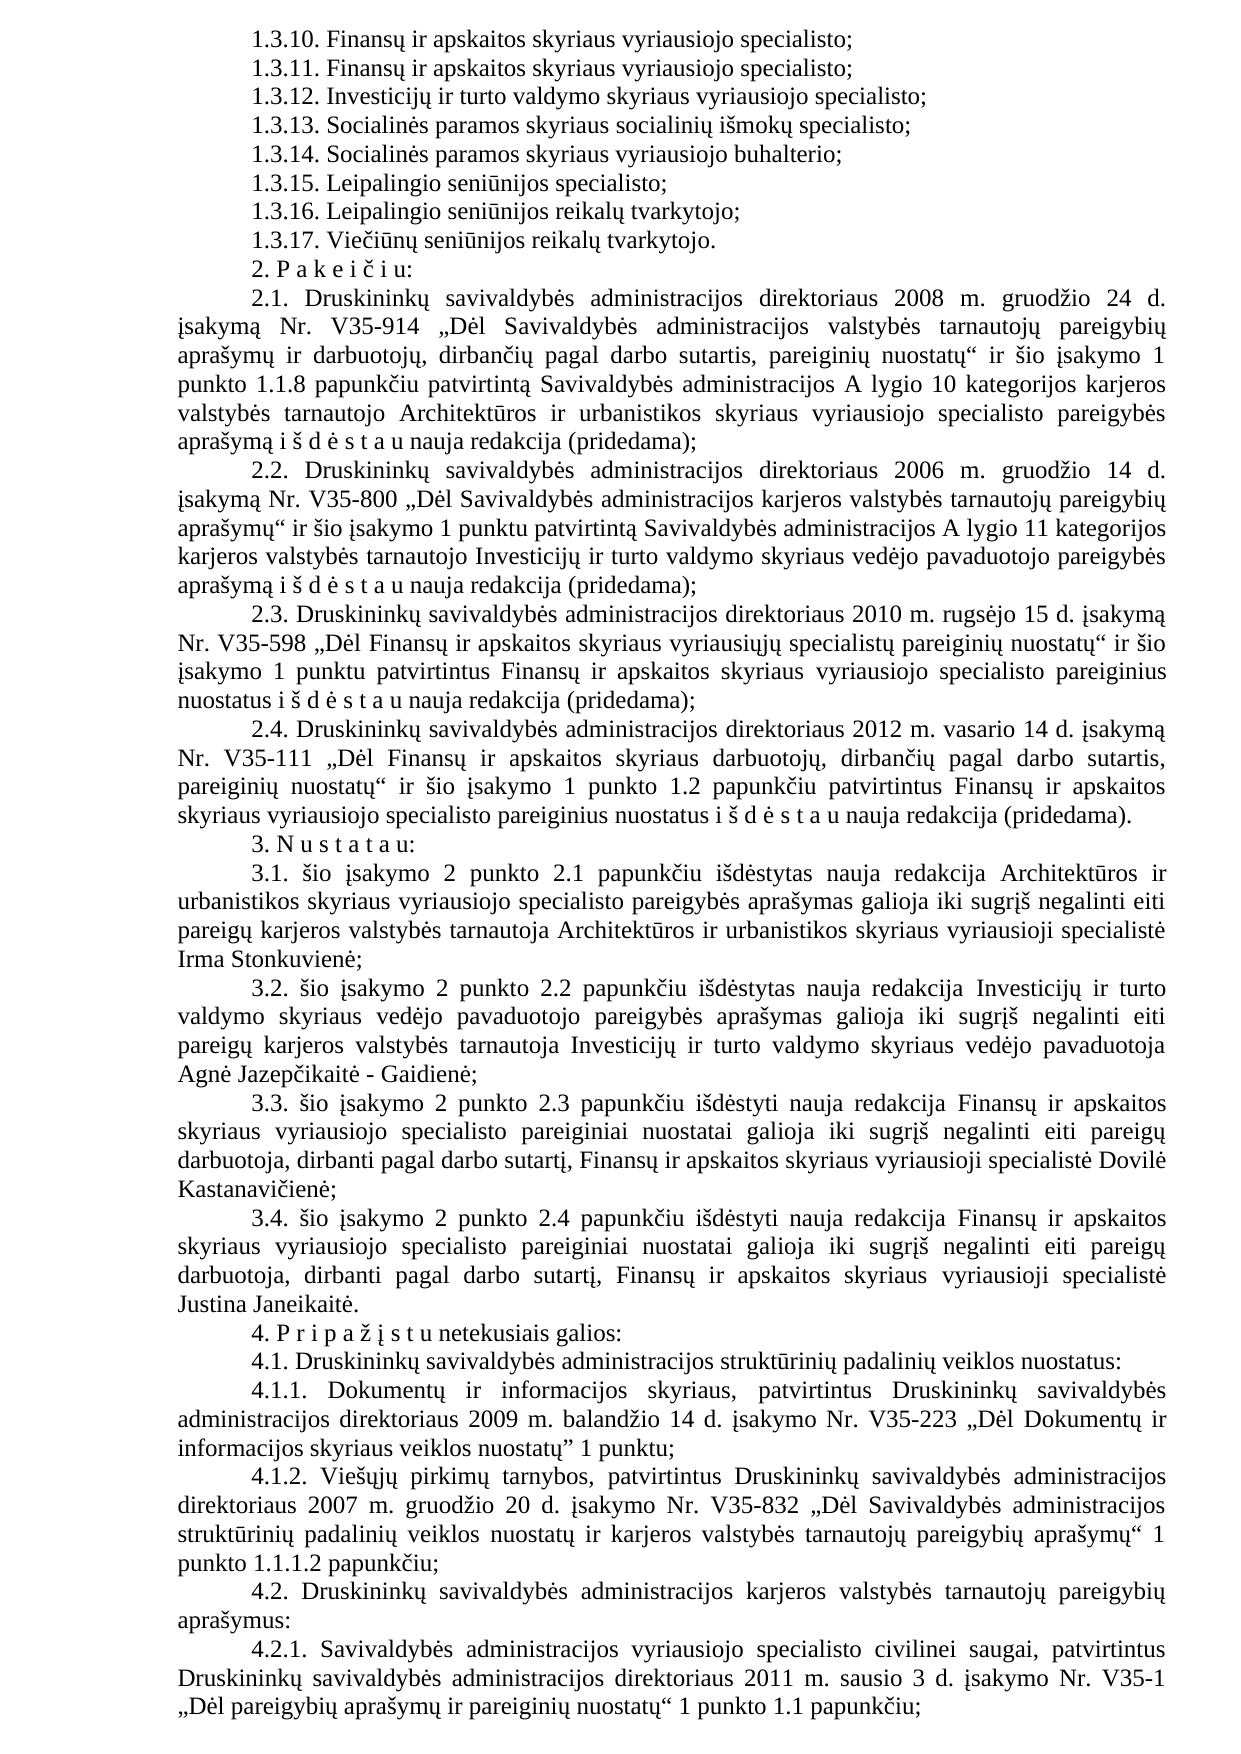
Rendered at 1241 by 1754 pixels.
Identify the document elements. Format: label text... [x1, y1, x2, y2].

text 4.2. Druskininkų savivaldybės administracijos karjeros valstybės tarnautojų pareigybių aprašymus: [177, 1576, 1167, 1634]
text 2. P a k e i č i u: [177, 254, 1167, 283]
text 1.3.17. Viečiūnų seniūnijos reikalų tvarkytojo. [177, 225, 1167, 254]
text 4.1. Druskininkų savivaldybės administracijos struktūrinių padalinių veiklos nuostatus: [177, 1346, 1167, 1375]
text 2.3. Druskininkų savivaldybės administracijos direktoriaus 2010 m. rugsėjo 15 d. įsakymą Nr. V35-598 „Dėl Finansų ir apskaitos skyriaus vyriausiųjų specialistų pareiginių nuostatų“ ir šio įsakymo 1 punktu patvirtintus Finansų ir apskaitos skyriaus vyriausiojo specialisto pareiginius nuostatus i š d ė s t a u nauja redakcija (pridedama); [177, 599, 1167, 714]
text 3.4. šio įsakymo 2 punkto 2.4 papunkčiu išdėstyti nauja redakcija Finansų ir apskaitos skyriaus vyriausiojo specialisto pareiginiai nuostatai galioja iki sugrįš negalinti eiti pareigų darbuotoja, dirbanti pagal darbo sutartį, Finansų ir apskaitos skyriaus vyriausioji specialistė Justina Janeikaitė. [177, 1203, 1167, 1318]
text 4. P r i p a ž į s t u netekusiais galios: [177, 1318, 1167, 1346]
text 3.3. šio įsakymo 2 punkto 2.3 papunkčiu išdėstyti nauja redakcija Finansų ir apskaitos skyriaus vyriausiojo specialisto pareiginiai nuostatai galioja iki sugrįš negalinti eiti pareigų darbuotoja, dirbanti pagal darbo sutartį, Finansų ir apskaitos skyriaus vyriausioji specialistė Dovilė Kastanavičienė; [177, 1088, 1167, 1203]
text 3. N u s t a t a u: [177, 829, 1167, 858]
text 4.1.1. Dokumentų ir informacijos skyriaus, patvirtintus Druskininkų savivaldybės administracijos direktoriaus 2009 m. balandžio 14 d. įsakymo Nr. V35-223 „Dėl Dokumentų ir informacijos skyriaus veiklos nuostatų” 1 punktu; [177, 1375, 1167, 1461]
text 4.1.2. Viešųjų pirkimų tarnybos, patvirtintus Druskininkų savivaldybės administracijos direktoriaus 2007 m. gruodžio 20 d. įsakymo Nr. V35-832 „Dėl Savivaldybės administracijos struktūrinių padalinių veiklos nuostatų ir karjeros valstybės tarnautojų pareigybių aprašymų“ 1 punkto 1.1.1.2 papunkčiu; [177, 1461, 1167, 1576]
text 1.3.14. Socialinės paramos skyriaus vyriausiojo buhalterio; [177, 139, 1167, 168]
text 2.1. Druskininkų savivaldybės administracijos direktoriaus 2008 m. gruodžio 24 d. įsakymą Nr. V35-914 „Dėl Savivaldybės administracijos valstybės tarnautojų pareigybių aprašymų ir darbuotojų, dirbančių pagal darbo sutartis, pareiginių nuostatų“ ir šio įsakymo 1 punkto 1.1.8 papunkčiu patvirtintą Savivaldybės administracijos A lygio 10 kategorijos karjeros valstybės tarnautojo Architektūros ir urbanistikos skyriaus vyriausiojo specialisto pareigybės aprašymą i š d ė s t a u nauja redakcija (pridedama); [177, 283, 1167, 455]
text 1.3.12. Investicijų ir turto valdymo skyriaus vyriausiojo specialisto; [177, 81, 1167, 110]
text 1.3.10. Finansų ir apskaitos skyriaus vyriausiojo specialisto; [177, 24, 1167, 53]
text 1.3.11. Finansų ir apskaitos skyriaus vyriausiojo specialisto; [177, 53, 1167, 81]
text 1.3.13. Socialinės paramos skyriaus socialinių išmokų specialisto; [177, 110, 1167, 139]
text 1.3.15. Leipalingio seniūnijos specialisto; [177, 168, 1167, 196]
text 3.1. šio įsakymo 2 punkto 2.1 papunkčiu išdėstytas nauja redakcija Architektūros ir urbanistikos skyriaus vyriausiojo specialisto pareigybės aprašymas galioja iki sugrįš negalinti eiti pareigų karjeros valstybės tarnautoja Architektūros ir urbanistikos skyriaus vyriausioji specialistė Irma Stonkuvienė; [177, 858, 1167, 973]
text 1.3.16. Leipalingio seniūnijos reikalų tvarkytojo; [177, 196, 1167, 225]
text 4.2.1. Savivaldybės administracijos vyriausiojo specialisto civilinei saugai, patvirtintus Druskininkų savivaldybės administracijos direktoriaus 2011 m. sausio 3 d. įsakymo Nr. V35-1 „Dėl pareigybių aprašymų ir pareiginių nuostatų“ 1 punkto 1.1 papunkčiu; [177, 1634, 1167, 1720]
text 2.2. Druskininkų savivaldybės administracijos direktoriaus 2006 m. gruodžio 14 d. įsakymą Nr. V35-800 „Dėl Savivaldybės administracijos karjeros valstybės tarnautojų pareigybių aprašymų“ ir šio įsakymo 1 punktu patvirtintą Savivaldybės administracijos A lygio 11 kategorijos karjeros valstybės tarnautojo Investicijų ir turto valdymo skyriaus vedėjo pavaduotojo pareigybės aprašymą i š d ė s t a u nauja redakcija (pridedama); [177, 455, 1167, 599]
text 2.4. Druskininkų savivaldybės administracijos direktoriaus 2012 m. vasario 14 d. įsakymą Nr. V35-111 „Dėl Finansų ir apskaitos skyriaus darbuotojų, dirbančių pagal darbo sutartis, pareiginių nuostatų“ ir šio įsakymo 1 punkto 1.2 papunkčiu patvirtintus Finansų ir apskaitos skyriaus vyriausiojo specialisto pareiginius nuostatus i š d ė s t a u nauja redakcija (pridedama). [177, 714, 1167, 829]
text 3.2. šio įsakymo 2 punkto 2.2 papunkčiu išdėstytas nauja redakcija Investicijų ir turto valdymo skyriaus vedėjo pavaduotojo pareigybės aprašymas galioja iki sugrįš negalinti eiti pareigų karjeros valstybės tarnautoja Investicijų ir turto valdymo skyriaus vedėjo pavaduotoja Agnė Jazepčikaitė - Gaidienė; [177, 973, 1167, 1088]
